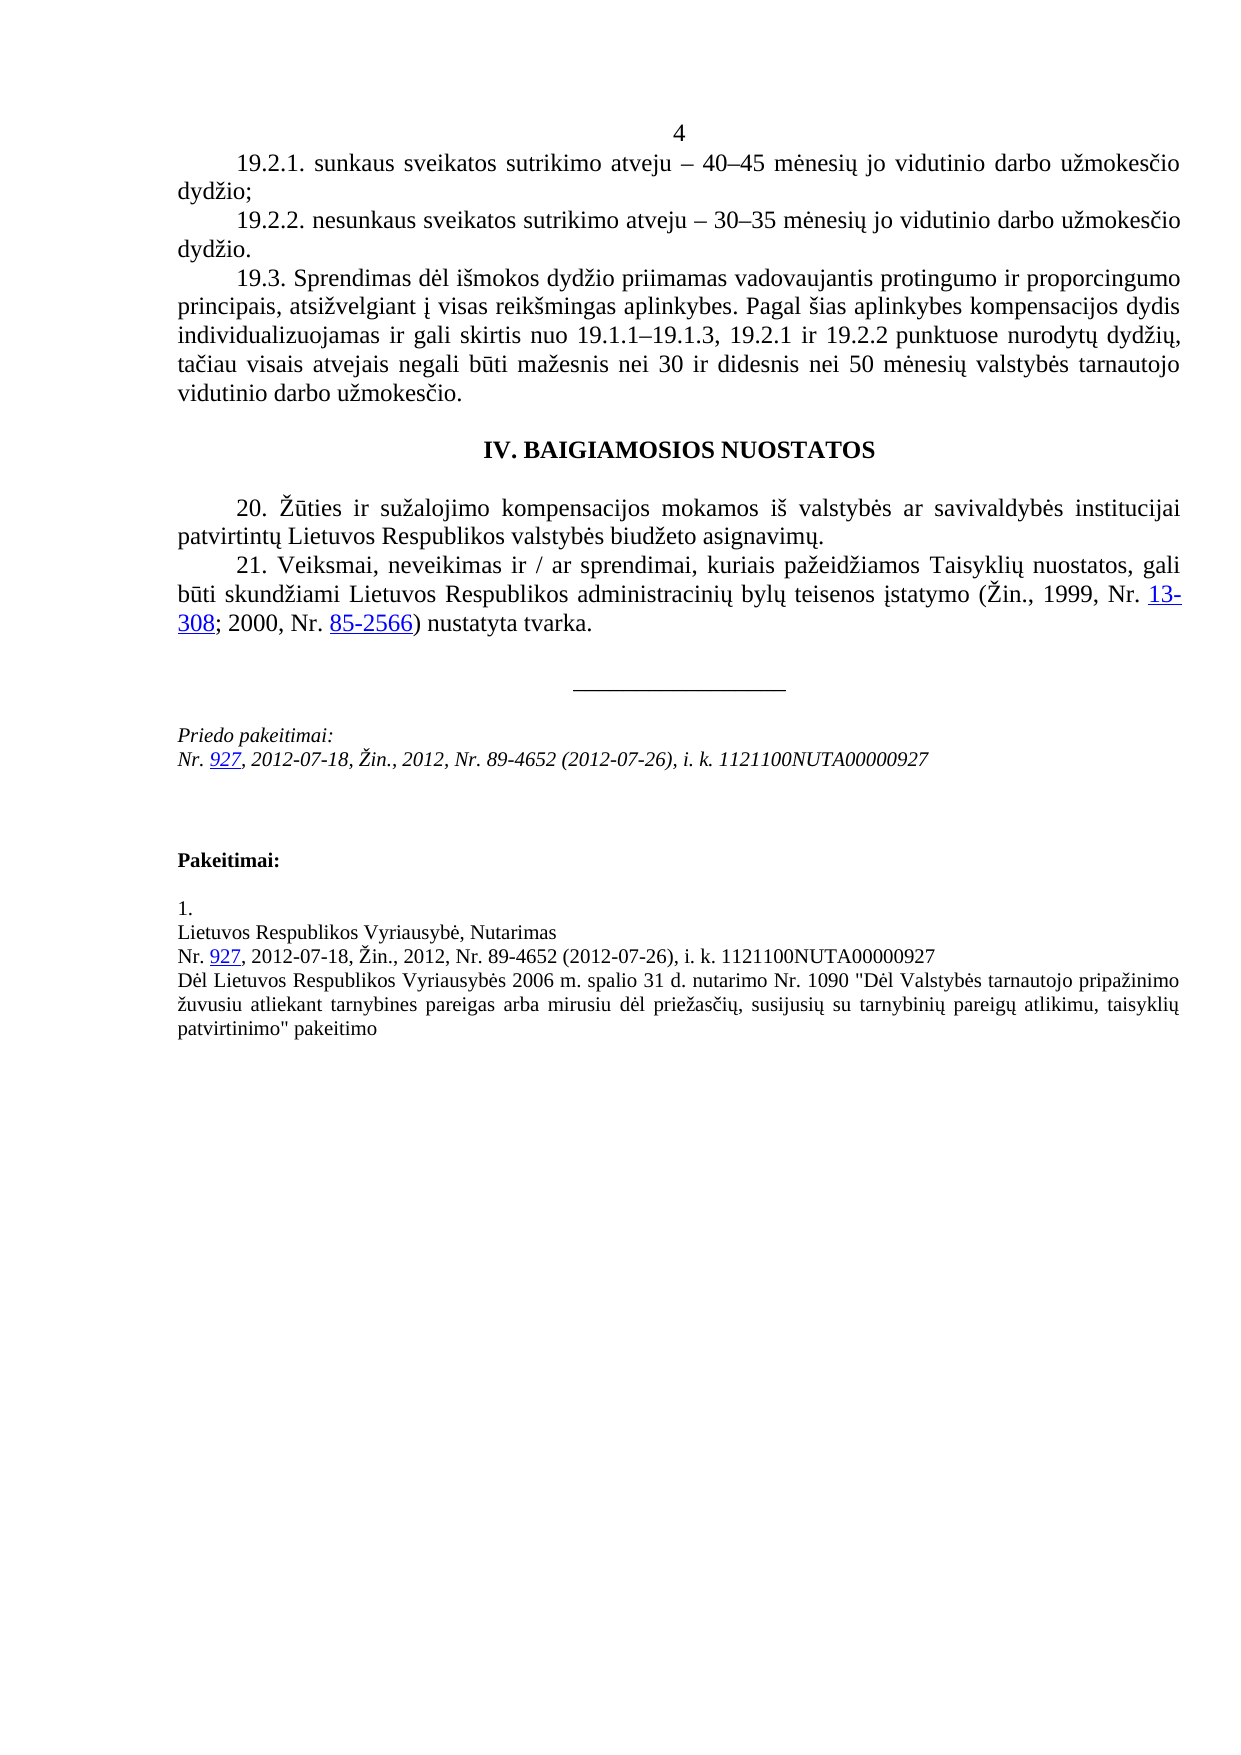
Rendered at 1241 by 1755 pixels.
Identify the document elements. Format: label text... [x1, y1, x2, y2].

text Nr. 927, 2012-07-18, Žin., 2012, Nr. 89-4652 (2012-07-26), i. k. 1121100NUTA00000927 [177, 944, 1181, 968]
text 21. Veiksmai, neveikimas ir / ar sprendimai, kuriais pažeidžiamos Taisyklių nuostatos, gali būti skundžiami Lietuvos Respublikos administracinių bylų teisenos įstatymo (Žin., 1999, Nr. 13-308; 2000, Nr. 85-2566) nustatyta tvarka. [177, 550, 1181, 636]
text 19.3. Sprendimas dėl išmokos dydžio priimamas vadovaujantis protingumo ir proporcingumo principais, atsižvelgiant į visas reikšmingas aplinkybes. Pagal šias aplinkybes kompensacijos dydis individualizuojamas ir gali skirtis nuo 19.1.1–19.1.3, 19.2.1 ir 19.2.2 punktuose nurodytų dydžių, tačiau visais atvejais negali būti mažesnis nei 30 ir didesnis nei 50 mėnesių valstybės tarnautojo vidutinio darbo užmokesčio. [177, 263, 1181, 406]
text Priedo pakeitimai: [177, 723, 1181, 747]
text 19.2.2. nesunkaus sveikatos sutrikimo atveju – 30–35 mėnesių jo vidutinio darbo užmokesčio dydžio. [177, 205, 1181, 263]
text IV. Baigiamosios nuostatos [177, 435, 1181, 464]
text Pakeitimai: [177, 848, 1181, 872]
text 20. Žūties ir sužalojimo kompensacijos mokamos iš valstybės ar savivaldybės institucijai patvirtintų Lietuvos Respublikos valstybės biudžeto asignavimų. [177, 493, 1181, 550]
text 19.2.1. sunkaus sveikatos sutrikimo atveju – 40–45 mėnesių jo vidutinio darbo užmokesčio dydžio; [177, 148, 1181, 205]
text Dėl Lietuvos Respublikos Vyriausybės 2006 m. spalio 31 d. nutarimo Nr. 1090 "Dėl Valstybės tarnautojo pripažinimo žuvusiu atliekant tarnybines pareigas arba mirusiu dėl priežasčių, susijusių su tarnybinių pareigų atlikimu, taisyklių patvirtinimo" pakeitimo [177, 968, 1181, 1040]
text Lietuvos Respublikos Vyriausybė, Nutarimas [177, 920, 1181, 944]
text _________________ [177, 665, 1181, 694]
text 1. [177, 896, 1181, 920]
text Nr. 927, 2012-07-18, Žin., 2012, Nr. 89-4652 (2012-07-26), i. k. 1121100NUTA00000927 [177, 747, 1181, 771]
